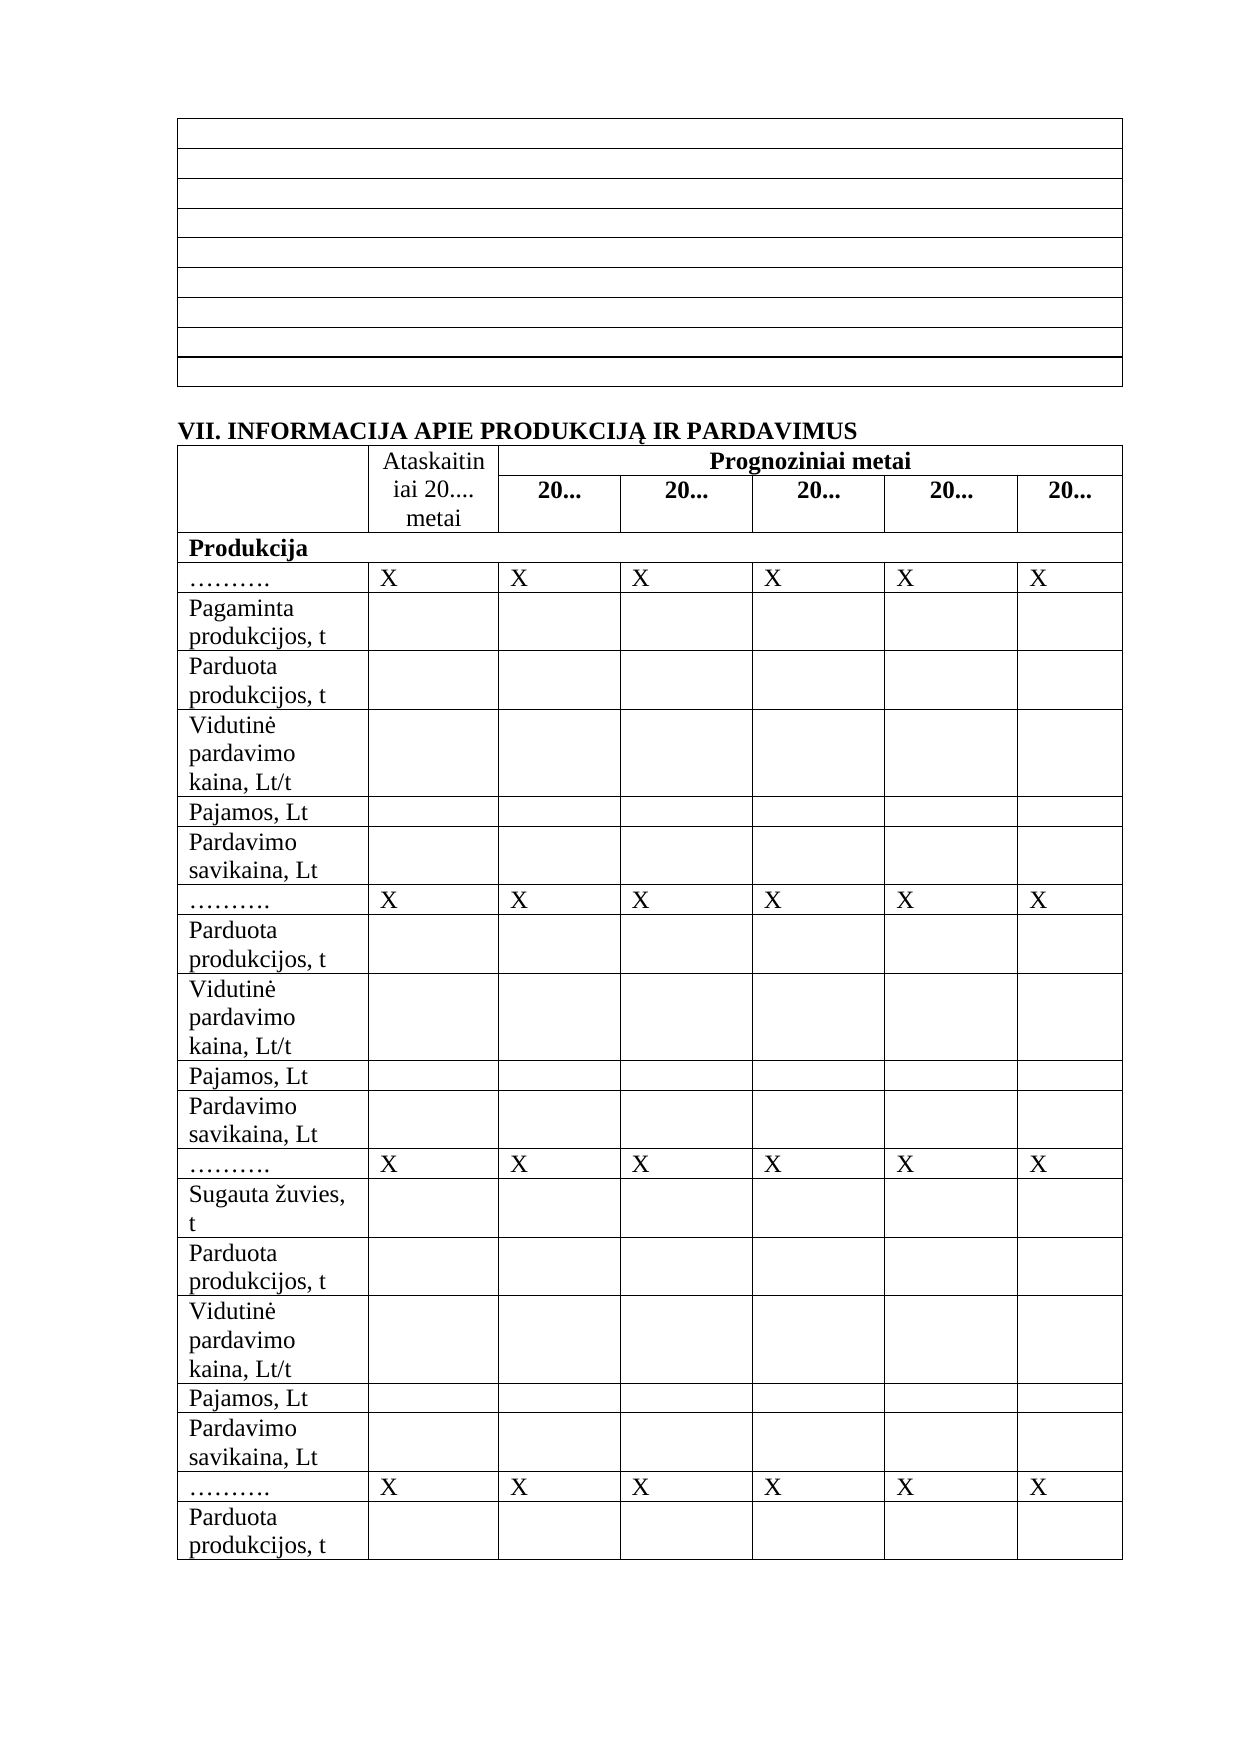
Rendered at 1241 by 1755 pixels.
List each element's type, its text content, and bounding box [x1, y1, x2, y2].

table_cell [369, 1091, 498, 1148]
table_cell X [499, 885, 620, 914]
table_cell [885, 1502, 1017, 1559]
table_cell [1018, 593, 1122, 650]
table_cell [178, 328, 1122, 356]
table_cell [753, 710, 884, 796]
table_cell [499, 1413, 620, 1471]
table_cell X [621, 885, 752, 914]
table_cell [1018, 1296, 1122, 1382]
table_cell [885, 915, 1017, 973]
table_cell X [753, 1149, 884, 1178]
table_cell X [753, 563, 884, 592]
table_cell X [1018, 885, 1122, 914]
table_cell [753, 797, 884, 826]
text VII. INFORMACIJA APIE PRODUKCIJĄ IR PARDAVIMUS [177, 416, 1122, 445]
table_cell Vidutinė pardavimo kaina, Lt/t [178, 974, 368, 1060]
table_cell [178, 209, 1122, 237]
table_cell ………. [178, 1472, 368, 1501]
table_cell 20... [1018, 476, 1122, 532]
table_cell X [1018, 1149, 1122, 1178]
table_cell [499, 1061, 620, 1090]
table_cell [621, 651, 752, 709]
table_cell [1018, 1238, 1122, 1295]
table_cell [621, 1413, 752, 1471]
table_cell [499, 1179, 620, 1237]
table_cell [753, 1091, 884, 1148]
table_cell [369, 915, 498, 973]
table_cell 20... [753, 476, 884, 532]
table_cell [178, 238, 1122, 267]
table_cell [499, 915, 620, 973]
table_cell X [885, 885, 1017, 914]
table_cell [499, 1502, 620, 1559]
table_cell [369, 710, 498, 796]
table_cell [753, 1179, 884, 1237]
table_cell X [499, 1472, 620, 1501]
table_cell Parduota produkcijos, t [178, 915, 368, 973]
table_cell Pardavimo savikaina, Lt [178, 1413, 368, 1471]
table_cell [499, 1238, 620, 1295]
table_cell X [1018, 1472, 1122, 1501]
table_cell [369, 827, 498, 884]
table_cell [885, 1179, 1017, 1237]
table_cell [178, 119, 1122, 148]
table_cell [1018, 827, 1122, 884]
table_cell [753, 593, 884, 650]
table_cell Pajamos, Lt [178, 797, 368, 826]
table_cell [753, 827, 884, 884]
table_cell [885, 1296, 1017, 1382]
table_cell [1018, 1502, 1122, 1559]
table_cell Parduota produkcijos, t [178, 1238, 368, 1295]
table_cell [369, 1502, 498, 1559]
table_cell X [753, 885, 884, 914]
table_cell [178, 298, 1122, 327]
table_cell [885, 827, 1017, 884]
table_cell [369, 1238, 498, 1295]
table_cell [369, 1061, 498, 1090]
table_cell [621, 710, 752, 796]
table_cell [178, 268, 1122, 297]
table_cell [369, 651, 498, 709]
table_cell [885, 1413, 1017, 1471]
table_cell X [885, 1472, 1017, 1501]
table_cell [499, 1091, 620, 1148]
table_cell [499, 651, 620, 709]
table_cell [753, 1384, 884, 1412]
table_cell 20... [621, 476, 752, 532]
table_cell [885, 593, 1017, 650]
table_cell ………. [178, 1149, 368, 1178]
table_cell [1018, 710, 1122, 796]
table_cell X [499, 1149, 620, 1178]
table_cell [178, 179, 1122, 207]
table_cell [178, 149, 1122, 178]
table_cell [753, 1413, 884, 1471]
table_cell [885, 974, 1017, 1060]
table_cell [621, 1238, 752, 1295]
table_cell Produkcija [178, 533, 1122, 562]
table_cell [178, 358, 1122, 386]
table_cell [885, 710, 1017, 796]
table_cell [753, 915, 884, 973]
table_cell [1018, 1091, 1122, 1148]
table_cell X [499, 563, 620, 592]
table_cell [499, 827, 620, 884]
table_header Prognoziniai metai [499, 446, 1122, 474]
table_cell [499, 974, 620, 1060]
table_cell [621, 1502, 752, 1559]
table_cell [885, 797, 1017, 826]
table_cell ………. [178, 885, 368, 914]
table_cell [885, 1091, 1017, 1148]
table_header [178, 446, 368, 532]
table_cell [369, 1384, 498, 1412]
table_cell [1018, 1384, 1122, 1412]
table_cell [499, 797, 620, 826]
table_cell [621, 797, 752, 826]
table_cell X [753, 1472, 884, 1501]
table_cell [885, 651, 1017, 709]
table_cell [621, 593, 752, 650]
table_cell 20... [499, 476, 620, 532]
table_cell X [369, 1472, 498, 1501]
table_cell [499, 710, 620, 796]
table_cell [1018, 915, 1122, 973]
table_cell [621, 1296, 752, 1382]
table_cell [621, 915, 752, 973]
table_cell [753, 974, 884, 1060]
table_cell X [621, 563, 752, 592]
table_cell [369, 1413, 498, 1471]
table_cell [499, 1296, 620, 1382]
table_cell X [369, 563, 498, 592]
table_cell [885, 1061, 1017, 1090]
table_cell [621, 1091, 752, 1148]
table_cell Parduota produkcijos, t [178, 1502, 368, 1559]
table_header Ataskaitiniai 20.... metai [369, 446, 498, 532]
table_cell Parduota produkcijos, t [178, 651, 368, 709]
table_cell 20... [885, 476, 1017, 532]
table_cell [621, 974, 752, 1060]
table_cell [753, 651, 884, 709]
table_cell [885, 1238, 1017, 1295]
table_cell Pajamos, Lt [178, 1384, 368, 1412]
table_cell Pardavimo savikaina, Lt [178, 1091, 368, 1148]
table_cell [1018, 1179, 1122, 1237]
table_cell Pagaminta produkcijos, t [178, 593, 368, 650]
table_cell [621, 1179, 752, 1237]
table_cell X [885, 563, 1017, 592]
table_cell X [621, 1472, 752, 1501]
table_cell [753, 1296, 884, 1382]
table_cell [753, 1238, 884, 1295]
table_cell Sugauta žuvies, t [178, 1179, 368, 1237]
table_cell [1018, 1061, 1122, 1090]
table_cell Pajamos, Lt [178, 1061, 368, 1090]
table_cell [885, 1384, 1017, 1412]
table_cell Pardavimo savikaina, Lt [178, 827, 368, 884]
table_cell X [621, 1149, 752, 1178]
table_cell X [1018, 563, 1122, 592]
table_cell [499, 1384, 620, 1412]
table_cell [621, 1061, 752, 1090]
table_cell ………. [178, 563, 368, 592]
table_cell [369, 797, 498, 826]
table_cell X [369, 1149, 498, 1178]
table_cell Vidutinė pardavimo kaina, Lt/t [178, 710, 368, 796]
table_cell [369, 593, 498, 650]
table_cell X [885, 1149, 1017, 1178]
table_cell [1018, 651, 1122, 709]
table_cell [499, 593, 620, 650]
table_cell [621, 827, 752, 884]
table_cell [1018, 1413, 1122, 1471]
table_cell [753, 1061, 884, 1090]
table_cell X [369, 885, 498, 914]
table_cell [1018, 797, 1122, 826]
table_cell [369, 1296, 498, 1382]
table_cell Vidutinė pardavimo kaina, Lt/t [178, 1296, 368, 1382]
table_cell [369, 1179, 498, 1237]
table_cell [1018, 974, 1122, 1060]
table_cell [753, 1502, 884, 1559]
table_cell [369, 974, 498, 1060]
table_cell [621, 1384, 752, 1412]
